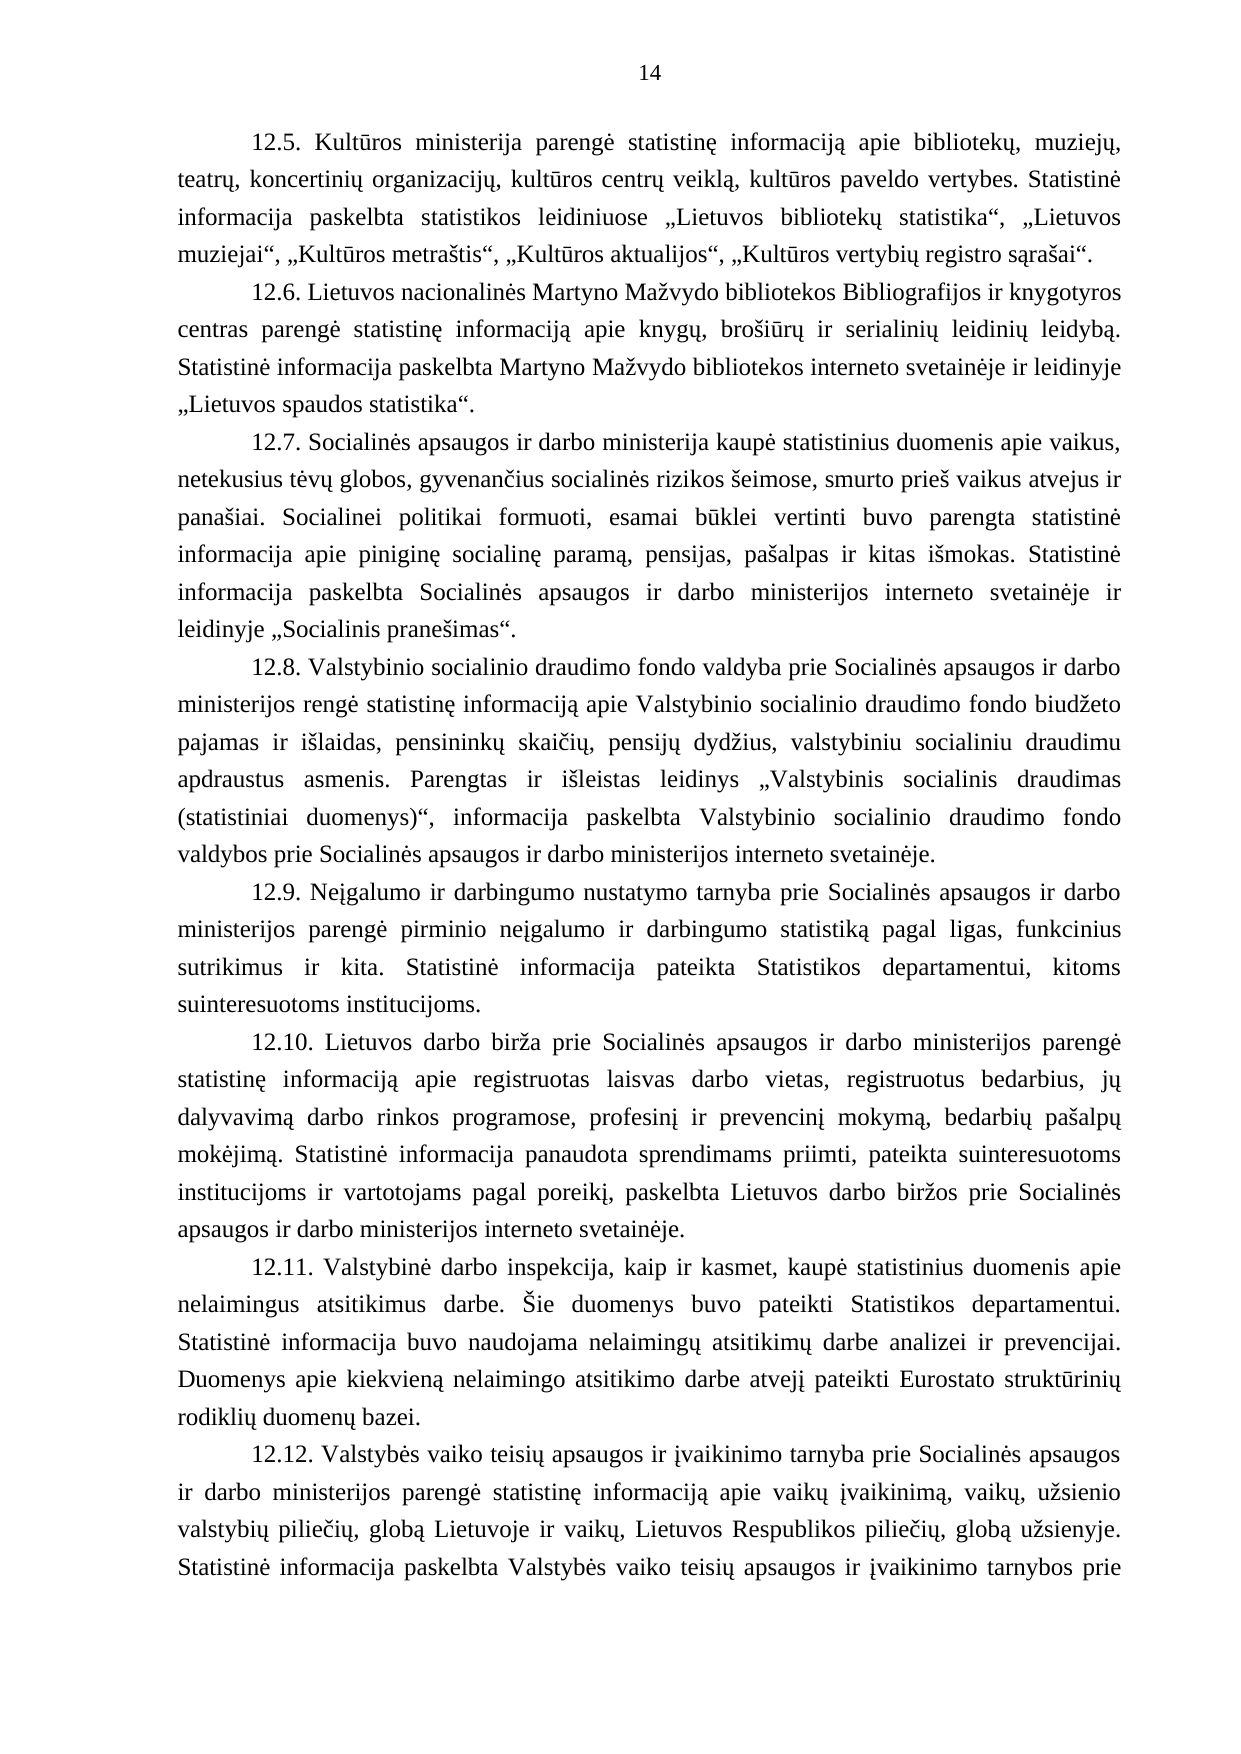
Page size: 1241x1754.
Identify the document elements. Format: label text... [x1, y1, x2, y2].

text 12.7. Socialinės apsaugos ir darbo ministerija kaupė statistinius duomenis apie vaikus, netekusius tėvų globos, gyvenančius socialinės rizikos šeimose, smurto prieš vaikus atvejus ir panašiai. Socialinei politikai formuoti, esamai būklei vertinti buvo parengta statistinė informacija apie piniginę socialinę paramą, pensijas, pašalpas ir kitas išmokas. Statistinė informacija paskelbta Socialinės apsaugos ir darbo ministerijos interneto svetainėje ir leidinyje „Socialinis pranešimas“. [177, 418, 1122, 643]
text 12.9. Neįgalumo ir darbingumo nustatymo tarnyba prie Socialinės apsaugos ir darbo ministerijos parengė pirminio neįgalumo ir darbingumo statistiką pagal ligas, funkcinius sutrikimus ir kita. Statistinė informacija pateikta Statistikos departamentui, kitoms suinteresuotoms institucijoms. [177, 868, 1122, 1018]
text 12.8. Valstybinio socialinio draudimo fondo valdyba prie Socialinės apsaugos ir darbo ministerijos rengė statistinę informaciją apie Valstybinio socialinio draudimo fondo biudžeto pajamas ir išlaidas, pensininkų skaičių, pensijų dydžius, valstybiniu socialiniu draudimu apdraustus asmenis. Parengtas ir išleistas leidinys „Valstybinis socialinis draudimas (statistiniai duomenys)“, informacija paskelbta Valstybinio socialinio draudimo fondo valdybos prie Socialinės apsaugos ir darbo ministerijos interneto svetainėje. [177, 643, 1122, 868]
text 12.10. Lietuvos darbo birža prie Socialinės apsaugos ir darbo ministerijos parengė statistinę informaciją apie registruotas laisvas darbo vietas, registruotus bedarbius, jų dalyvavimą darbo rinkos programose, profesinį ir prevencinį mokymą, bedarbių pašalpų mokėjimą. Statistinė informacija panaudota sprendimams priimti, pateikta suinteresuotoms institucijoms ir vartotojams pagal poreikį, paskelbta Lietuvos darbo biržos prie Socialinės apsaugos ir darbo ministerijos interneto svetainėje. [177, 1018, 1122, 1243]
text 12.6. Lietuvos nacionalinės Martyno Mažvydo bibliotekos Bibliografijos ir knygotyros centras parengė statistinę informaciją apie knygų, brošiūrų ir serialinių leidinių leidybą. Statistinė informacija paskelbta Martyno Mažvydo bibliotekos interneto svetainėje ir leidinyje „Lietuvos spaudos statistika“. [177, 268, 1122, 418]
text 12.11. Valstybinė darbo inspekcija, kaip ir kasmet, kaupė statistinius duomenis apie nelaimingus atsitikimus darbe. Šie duomenys buvo pateikti Statistikos departamentui. Statistinė informacija buvo naudojama nelaimingų atsitikimų darbe analizei ir prevencijai. Duomenys apie kiekvieną nelaimingo atsitikimo darbe atvejį pateikti Eurostato struktūrinių rodiklių duomenų bazei. [177, 1243, 1122, 1431]
text 12.12. Valstybės vaiko teisių apsaugos ir įvaikinimo tarnyba prie Socialinės apsaugos ir darbo ministerijos parengė statistinę informaciją apie vaikų įvaikinimą, vaikų, užsienio valstybių piliečių, globą Lietuvoje ir vaikų, Lietuvos Respublikos piliečių, globą užsienyje. Statistinė informacija paskelbta Valstybės vaiko teisių apsaugos ir įvaikinimo tarnybos prie [177, 1431, 1122, 1581]
text 12.5. Kultūros ministerija parengė statistinę informaciją apie bibliotekų, muziejų, teatrų, koncertinių organizacijų, kultūros centrų veiklą, kultūros paveldo vertybes. Statistinė informacija paskelbta statistikos leidiniuose „Lietuvos bibliotekų statistika“, „Lietuvos muziejai“, „Kultūros metraštis“, „Kultūros aktualijos“, „Kultūros vertybių registro sąrašai“. [177, 118, 1122, 268]
